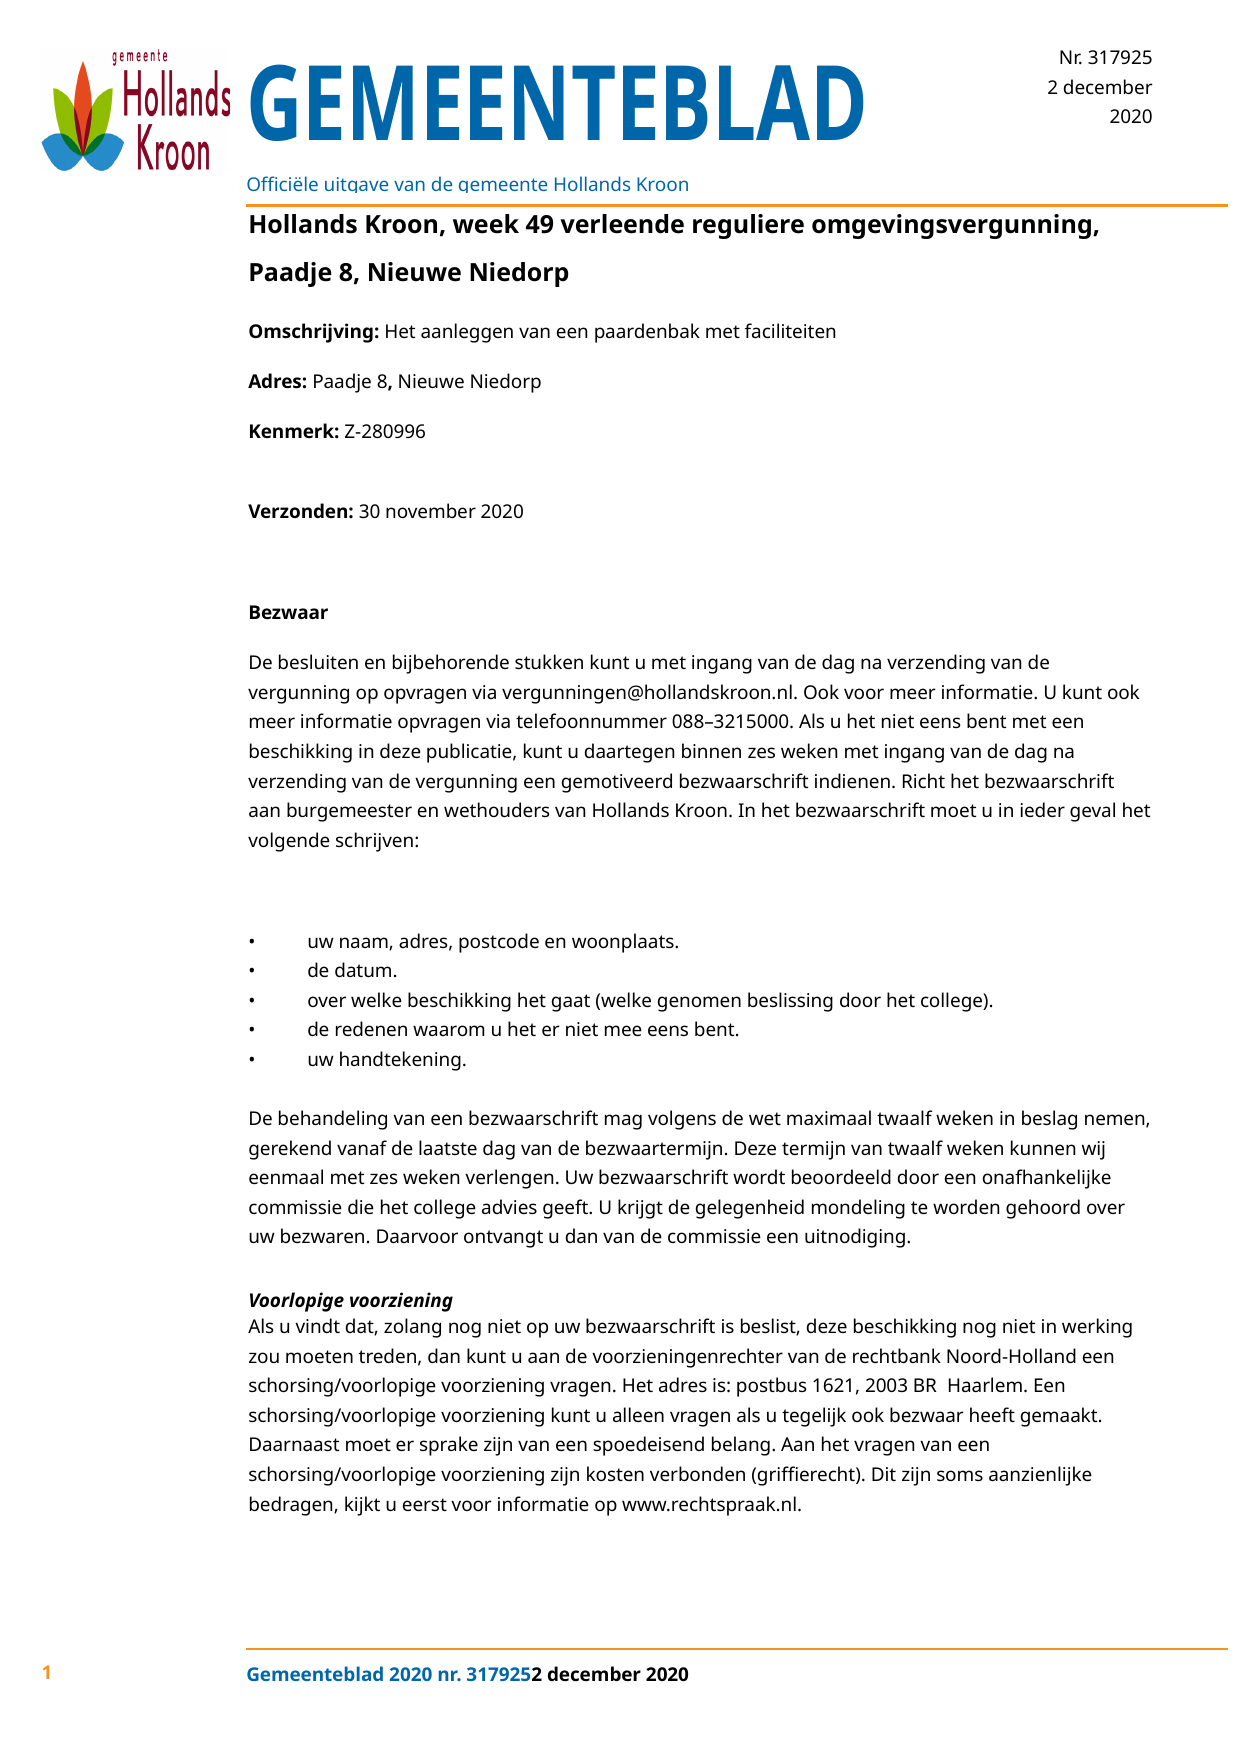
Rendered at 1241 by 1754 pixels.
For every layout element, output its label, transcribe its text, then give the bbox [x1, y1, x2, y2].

text Omschrijving: Het aanleggen van een paardenbak met faciliteiten [248, 318, 1152, 344]
list uw handtekening. [248, 1046, 1152, 1072]
table_header [700, 469, 1152, 495]
list de redenen waarom u het er niet mee eens bent. [248, 1017, 1152, 1042]
text Verzonden: 30 november 2020 [248, 498, 1152, 524]
table_header [248, 469, 700, 495]
text Adres: Paadje 8, Nieuwe Niedorp [248, 368, 1152, 394]
list over welke beschikking het gaat (welke genomen beslissing door het college). [248, 987, 1152, 1013]
picture [41, 47, 231, 172]
text Bezwaar [248, 599, 1152, 625]
list uw naam, adres, postcode en woonplaats. [248, 928, 1152, 953]
text De behandeling van een bezwaarschrift mag volgens de wet maximaal twaalf weken in beslag nemen, gerekend vanaf de laatste dag van de bezwaartermijn. Deze termijn van twaalf weken kunnen wij eenmaal met zes weken verlengen. Uw bezwaarschrift wordt beoordeeld door een onafhankelijke commissie die het college advies geeft. U krijgt de gelegenheid mondeling te worden gehoord over uw bezwaren. Daarvoor ontvangt u dan van de commissie een uitnodiging. [248, 1105, 1152, 1249]
text Hollands Kroon, week 49 verleende reguliere omgevingsvergunning, Paadje 8, Nieuwe Niedorp [248, 207, 1152, 288]
text Kenmerk: Z-280996 [248, 419, 1152, 444]
list de datum. [248, 957, 1152, 983]
text Voorlopige voorziening [248, 1288, 1152, 1313]
text De besluiten en bijbehorende stukken kunt u met ingang van de dag na verzending van de vergunning op opvragen via vergunningen@hollandskroon.nl. Ook voor meer informatie. U kunt ook meer informatie opvragen via telefoonnummer 088–3215000. Als u het niet eens bent met een beschikking in deze publicatie, kunt u daartegen binnen zes weken met ingang van de dag na verzending van de vergunning een gemotiveerd bezwaarschrift indienen. Richt het bezwaarschrift aan burgemeester en wethouders van Hollands Kroon. In het bezwaarschrift moet u in ieder geval het volgende schrijven: [248, 649, 1152, 853]
text Als u vindt dat, zolang nog niet op uw bezwaarschrift is beslist, deze beschikking nog niet in werking zou moeten treden, dan kunt u aan de voorzieningenrechter van de rechtbank Noord-Holland een schorsing/voorlopige voorziening vragen. Het adres is: postbus 1621, 2003 BR Haarlem. Een schorsing/voorlopige voorziening kunt u alleen vragen als u tegelijk ook bezwaar heeft gemaakt. Daarnaast moet er sprake zijn van een spoedeisend belang. Aan het vragen van een schorsing/voorlopige voorziening zijn kosten verbonden (griffierecht). Dit zijn soms aanzienlijke bedragen, kijkt u eerst voor informatie op www.rechtspraak.nl. [248, 1313, 1152, 1517]
